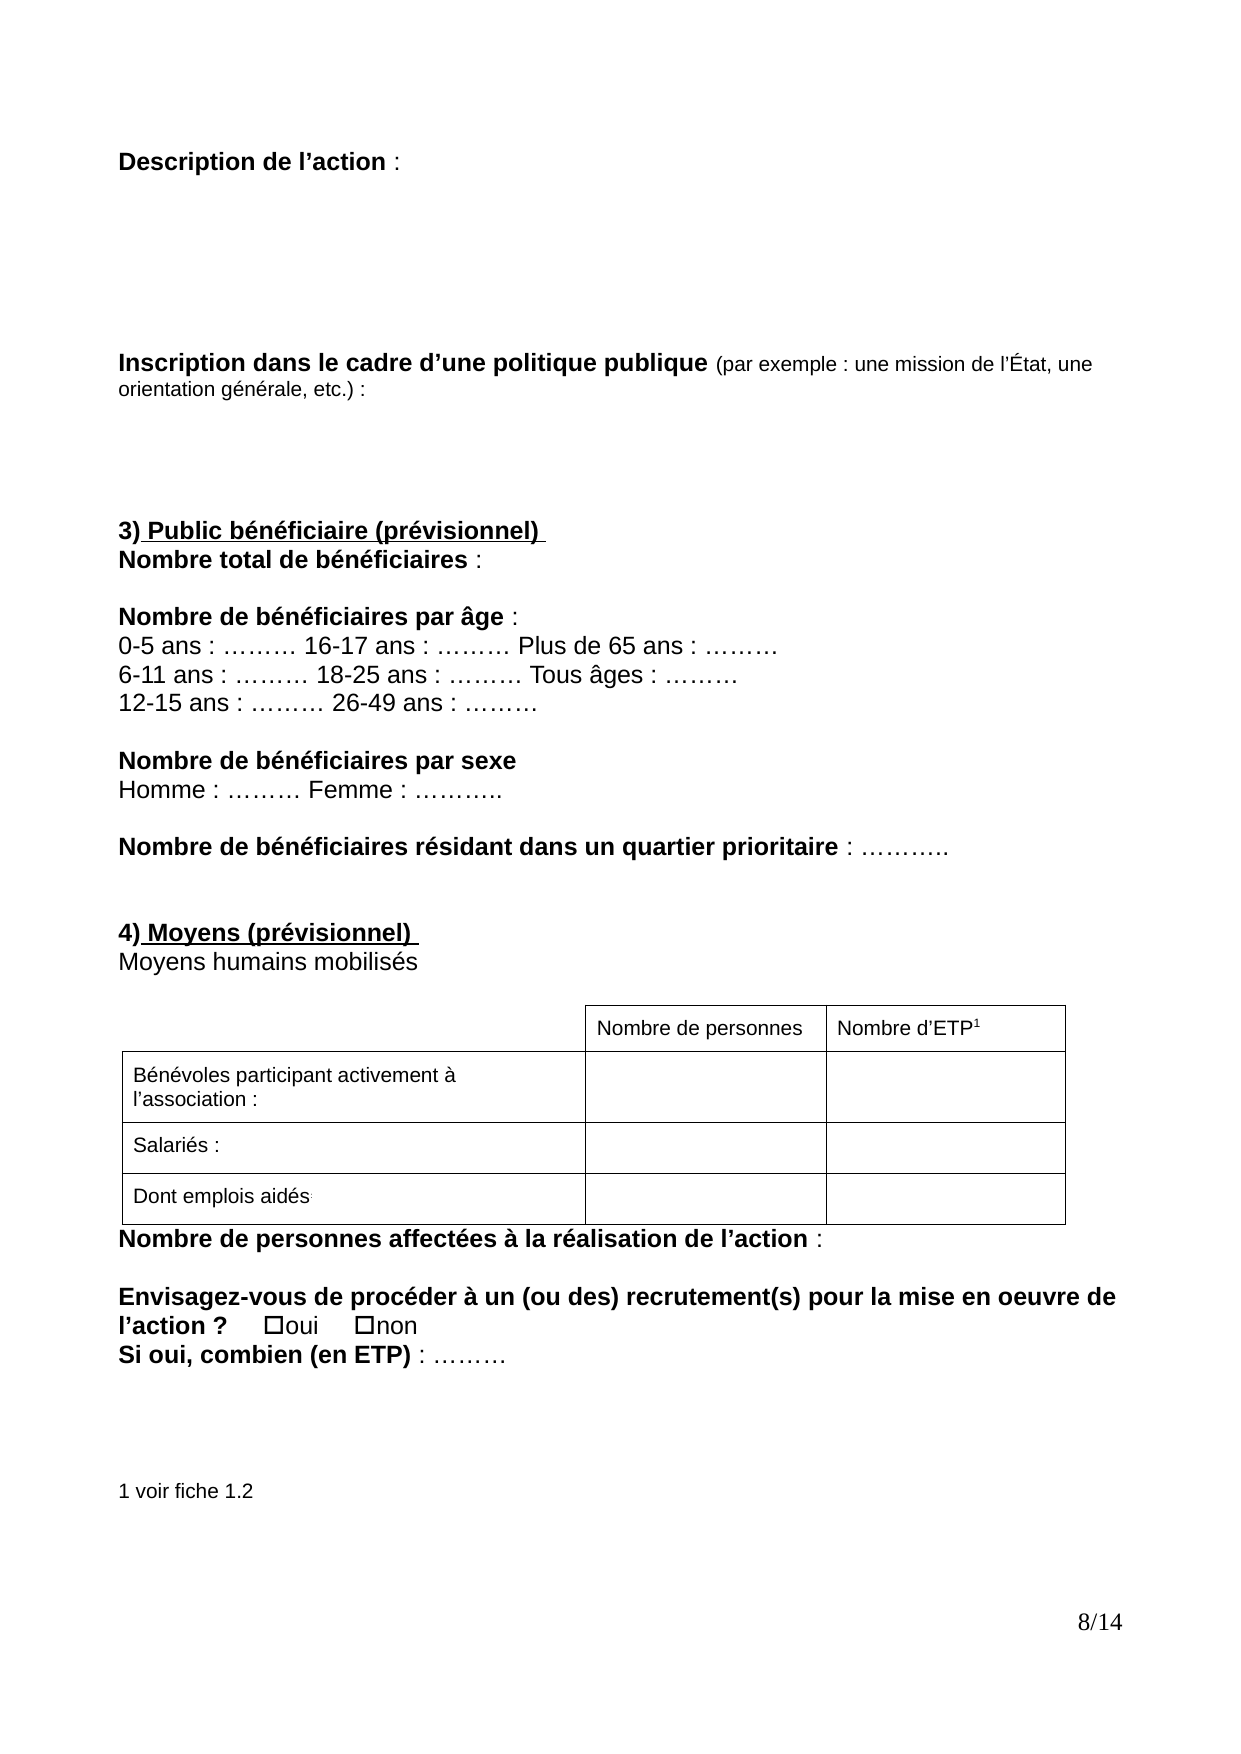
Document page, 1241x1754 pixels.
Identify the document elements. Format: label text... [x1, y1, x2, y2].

table_cell [827, 1174, 1065, 1224]
table_cell [586, 1123, 826, 1173]
text 6-11 ans : ……… 18-25 ans : ……… Tous âges : ……… [118, 659, 1122, 688]
text Homme : ……… Femme : ……….. [118, 774, 1122, 803]
text Nombre total de bénéficiaires : [118, 544, 1122, 573]
text Nombre de personnes affectées à la réalisation de l’action : [118, 1224, 1122, 1253]
text Inscription dans le cadre d’une politique publique (par exemple : une mission de l’État, une orientation générale, etc.) : [118, 348, 1122, 401]
text Moyens humains mobilisés [118, 947, 1122, 976]
text Nombre de bénéficiaires par âge : [118, 602, 1122, 631]
text Envisagez-vous de procéder à un (ou des) recrutement(s) pour la mise en oeuvre de l’action ? oui non [118, 1282, 1122, 1339]
text 0-5 ans : ……… 16-17 ans : ……… Plus de 65 ans : ……… [118, 631, 1122, 659]
text 3) Public bénéficiaire (prévisionnel) [118, 516, 1122, 544]
table_cell [827, 1123, 1065, 1173]
text Nombre de bénéficiaires par sexe [118, 746, 1122, 774]
text Nombre de bénéficiaires résidant dans un quartier prioritaire : ……….. [118, 832, 1122, 861]
table_cell Dont emplois aidés: [123, 1174, 585, 1224]
text Description de l’action : [118, 147, 1122, 176]
table_header Nombre de personnes [586, 1006, 826, 1051]
text Si oui, combien (en ETP) : ……… [118, 1339, 1122, 1368]
text 12-15 ans : ……… 26-49 ans : ……… [118, 688, 1122, 717]
table_cell [827, 1052, 1065, 1122]
table_cell Salariés : [123, 1123, 585, 1173]
table_cell [586, 1174, 826, 1224]
table_header Nombre d’ETP1 [827, 1006, 1065, 1051]
text 1 voir fiche 1.2 [118, 1478, 1122, 1502]
table_cell Bénévoles participant activement à l’association : [123, 1052, 585, 1122]
text 4) Moyens (prévisionnel) [118, 918, 1122, 947]
table_header [347, 1005, 585, 1051]
table_cell [586, 1052, 826, 1122]
table_header [122, 1005, 347, 1051]
